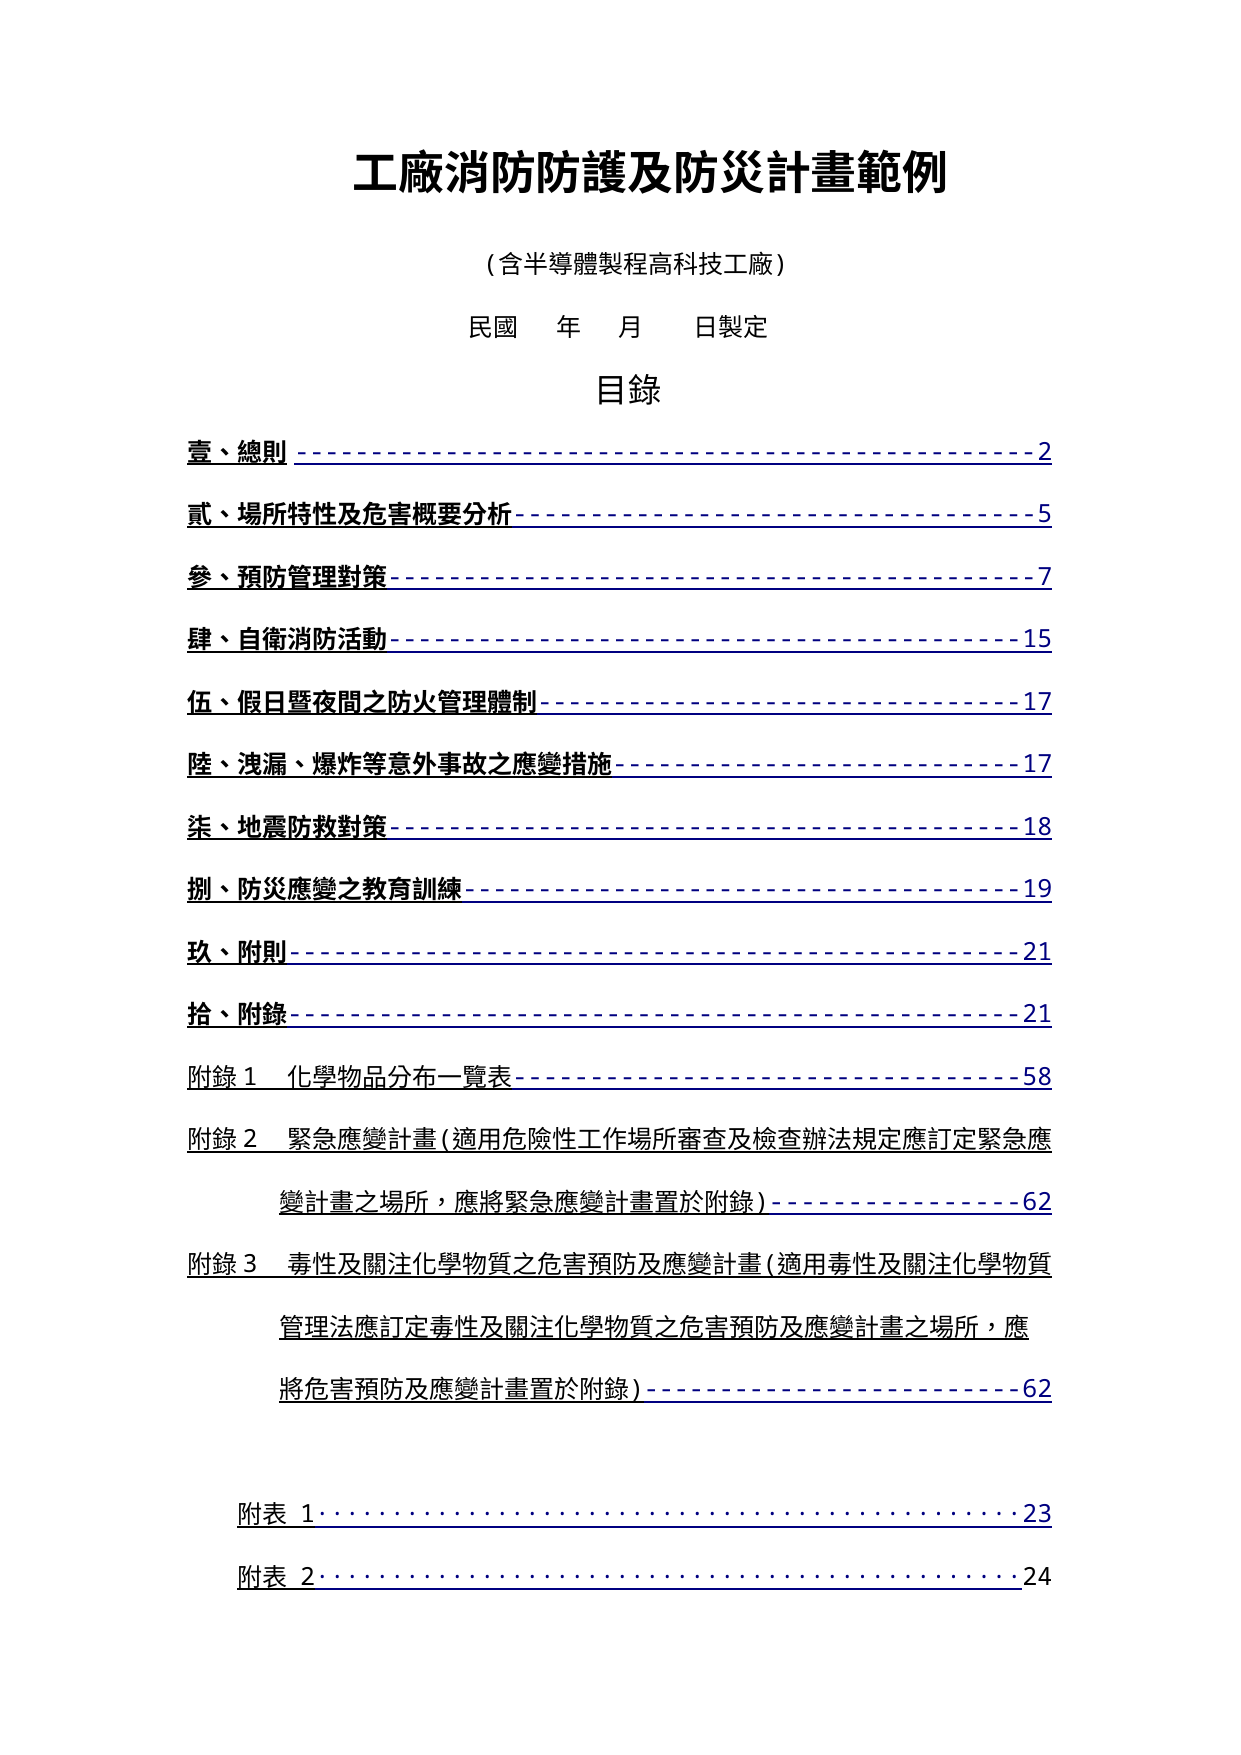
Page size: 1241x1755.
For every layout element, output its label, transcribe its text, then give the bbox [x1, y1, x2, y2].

text 伍、假日暨夜間之防火管理體制 17 [187, 659, 1053, 721]
text 肆、自衛消防活動 15 [187, 596, 1053, 659]
text 柒、地震防救對策 18 [187, 784, 1053, 846]
text 壹、總則 2 [187, 409, 1053, 471]
text 目錄 [187, 346, 1049, 409]
text 民國 年 月 日製定 [187, 284, 1049, 346]
text 工廠消防防護及防災計畫範例 [187, 96, 1073, 221]
text 玖、附則 21 [187, 909, 1053, 971]
text 附表 2 24 [237, 1534, 1053, 1596]
text 附錄1 化學物品分布一覽表 58 [187, 1034, 1053, 1096]
text 拾、附錄 21 [187, 971, 1053, 1034]
text 附錄3 毒性及關注化學物質之危害預防及應變計畫(適用毒性及關注化學物質管理法應訂定毒性及關注化學物質之危害預防及應變計畫之場所，應將危害預防及應變計畫置於附錄) 62 [187, 1221, 1053, 1409]
text 附表 1 23 [237, 1471, 1053, 1534]
text 參、預防管理對策 7 [187, 534, 1053, 596]
text 陸、洩漏、爆炸等意外事故之應變措施 17 [187, 721, 1053, 784]
text 附錄2 緊急應變計畫(適用危險性工作場所審查及檢查辦法規定應訂定緊急應變計畫之場所，應將緊急應變計畫置於附錄) 62 [187, 1096, 1053, 1221]
text 貳、場所特性及危害概要分析 5 [187, 471, 1053, 534]
text (含半導體製程高科技工廠) [187, 221, 1049, 284]
text 捌、防災應變之教育訓練 19 [187, 846, 1053, 909]
